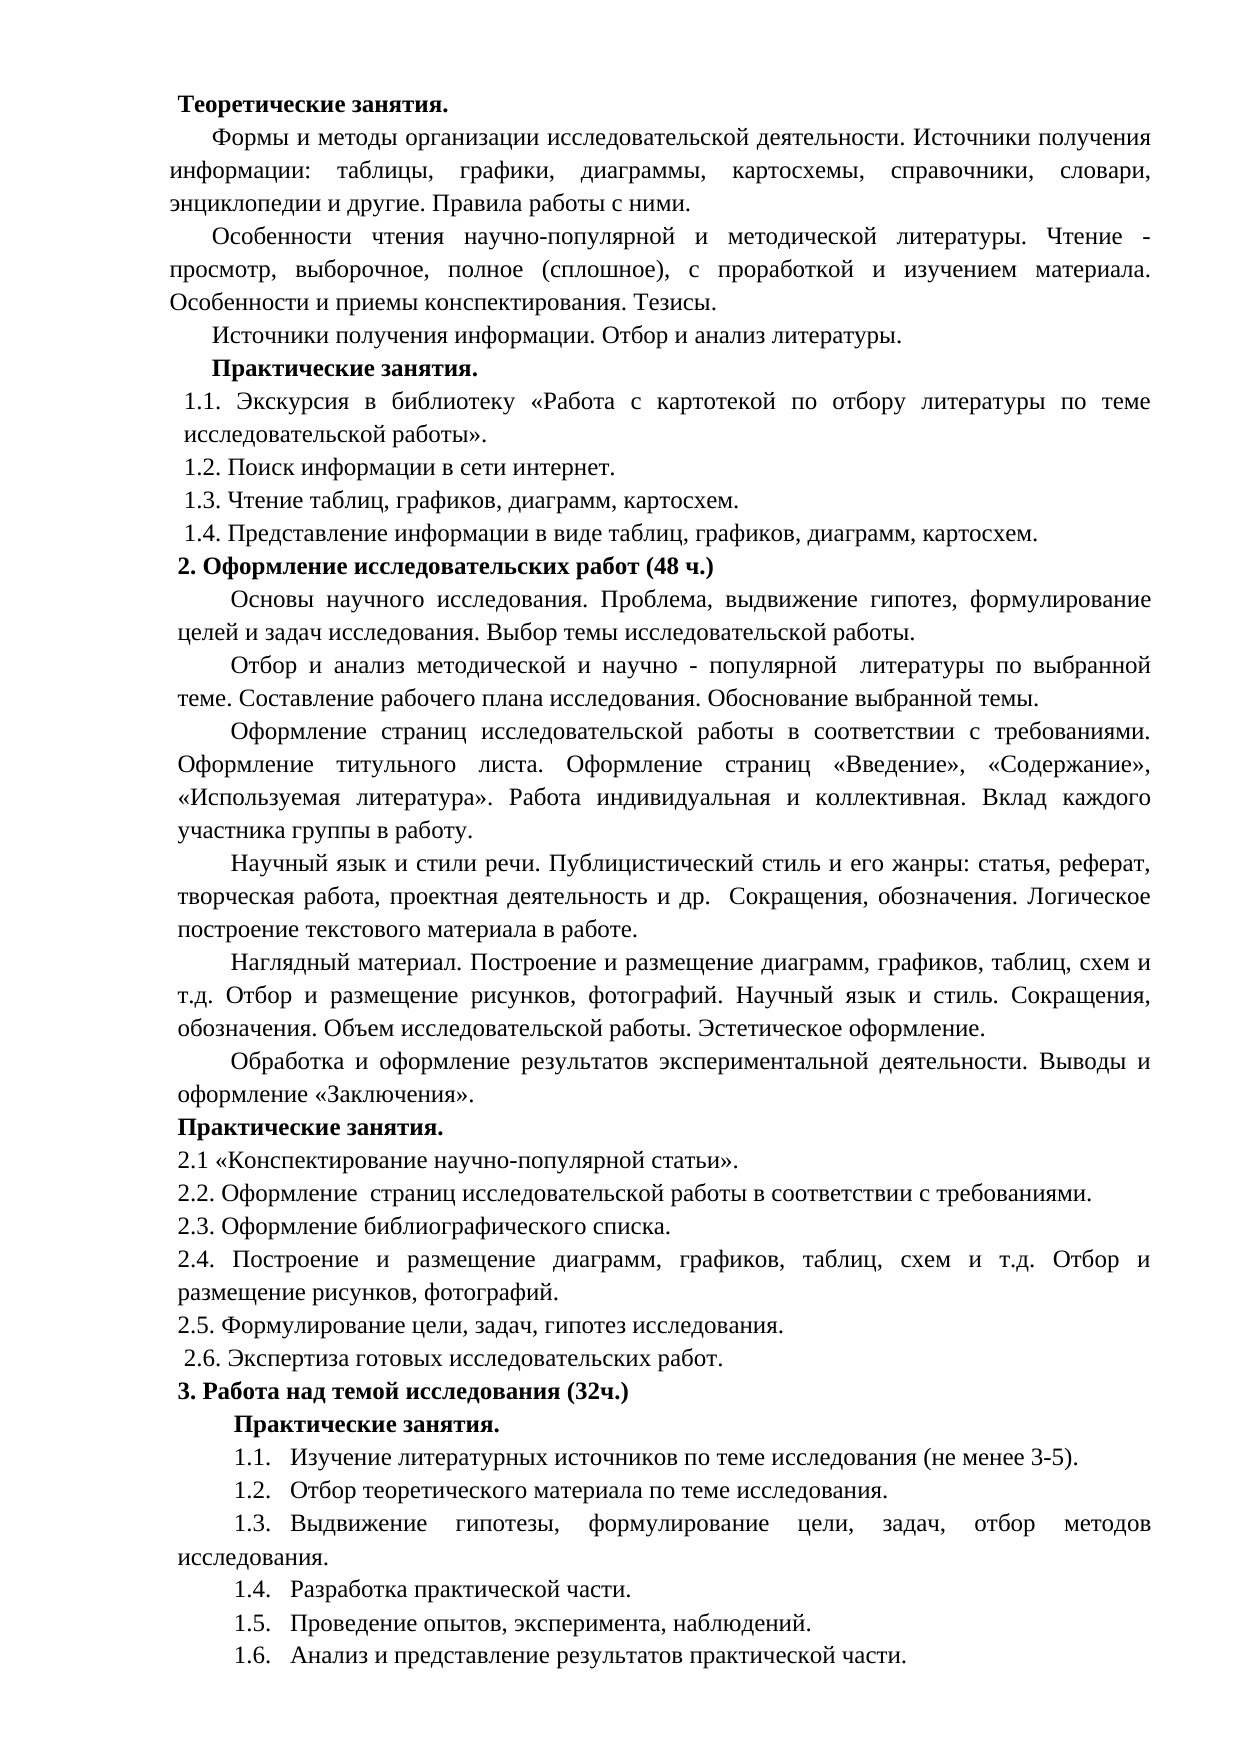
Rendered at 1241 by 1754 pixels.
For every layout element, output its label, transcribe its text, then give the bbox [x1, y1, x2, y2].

list 1.2. Поиск информации в сети интернет. [183, 452, 1152, 481]
text Обработка и оформление результатов экспериментальной деятельности. Выводы и оформление «Заключения». [177, 1046, 1152, 1108]
text Наглядный материал. Построение и размещение диаграмм, графиков, таблиц, схем и т.д. Отбор и размещение рисунков, фотографий. Научный язык и стиль. Сокращения, обозначения. Объем исследовательской работы. Эстетическое оформление. [177, 947, 1152, 1042]
list 1.1. Экскурсия в библиотеку «Работа с картотекой по отбору литературы по теме исследовательской работы». [183, 386, 1152, 448]
list 1.4. Представление информации в виде таблиц, графиков, диаграмм, картосхем. [183, 518, 1152, 547]
text Практические занятия. [177, 1409, 1152, 1438]
list 1.3. Чтение таблиц, графиков, диаграмм, картосхем. [183, 485, 1152, 514]
list Особенности чтения научно-популярной и методической литературы. Чтение - просмотр, выборочное, полное (сплошное), с проработкой и изучением материала. Особенности и приемы конспектирования. Тезисы. [169, 221, 1152, 316]
text 2.2. Оформление страниц исследовательской работы в соответствии с требованиями. [177, 1178, 1152, 1207]
list Разработка практической части. [177, 1574, 1152, 1603]
text 2.3. Оформление библиографического списка. [177, 1211, 1152, 1240]
text 3. Работа над темой исследования (32ч.) [177, 1376, 1152, 1405]
text Научный язык и стили речи. Публицистический стиль и его жанры: статья, реферат, творческая работа, проектная деятельность и др. Сокращения, обозначения. Логическое построение текстового материала в работе. [177, 848, 1152, 943]
text Оформление страниц исследовательской работы в соответствии с требованиями. Оформление титульного листа. Оформление страниц «Введение», «Содержание», «Используемая литература». Работа индивидуальная и коллективная. Вклад каждого участника группы в работу. [177, 716, 1152, 844]
list Источники получения информации. Отбор и анализ литературы. [169, 320, 1152, 348]
text Практические занятия. [177, 1112, 1152, 1141]
list Анализ и представление результатов практической части. [177, 1641, 1152, 1669]
list Формы и методы организации исследовательской деятельности. Источники получения информации: таблицы, графики, диаграммы, картосхемы, справочники, словари, энциклопедии и другие. Правила работы с ними. [169, 122, 1152, 216]
text 2.1 «Конспектирование научно-популярной статьи». [177, 1145, 1152, 1174]
text Теоретические занятия. [177, 89, 1152, 117]
list Отбор теоретического материала по теме исследования. [177, 1476, 1152, 1504]
text 2.6. Экспертиза готовых исследовательских работ. [177, 1343, 1152, 1372]
list Проведение опытов, эксперимента, наблюдений. [177, 1608, 1152, 1636]
text 2.4. Построение и размещение диаграмм, графиков, таблиц, схем и т.д. Отбор и размещение рисунков, фотографий. [177, 1244, 1152, 1306]
text Практические занятия. [169, 353, 1152, 382]
list Выдвижение гипотезы, формулирование цели, задач, отбор методов исследования. [177, 1508, 1152, 1570]
text 2. Оформление исследовательских работ (48 ч.) [177, 551, 1152, 580]
list Изучение литературных источников по теме исследования (не менее 3-5). [177, 1442, 1152, 1471]
text Основы научного исследования. Проблема, выдвижение гипотез, формулирование целей и задач исследования. Выбор темы исследовательской работы. [177, 584, 1152, 646]
text Отбор и анализ методической и научно - популярной литературы по выбранной теме. Составление рабочего плана исследования. Обоснование выбранной темы. [177, 650, 1152, 712]
text 2.5. Формулирование цели, задач, гипотез исследования. [177, 1310, 1152, 1339]
